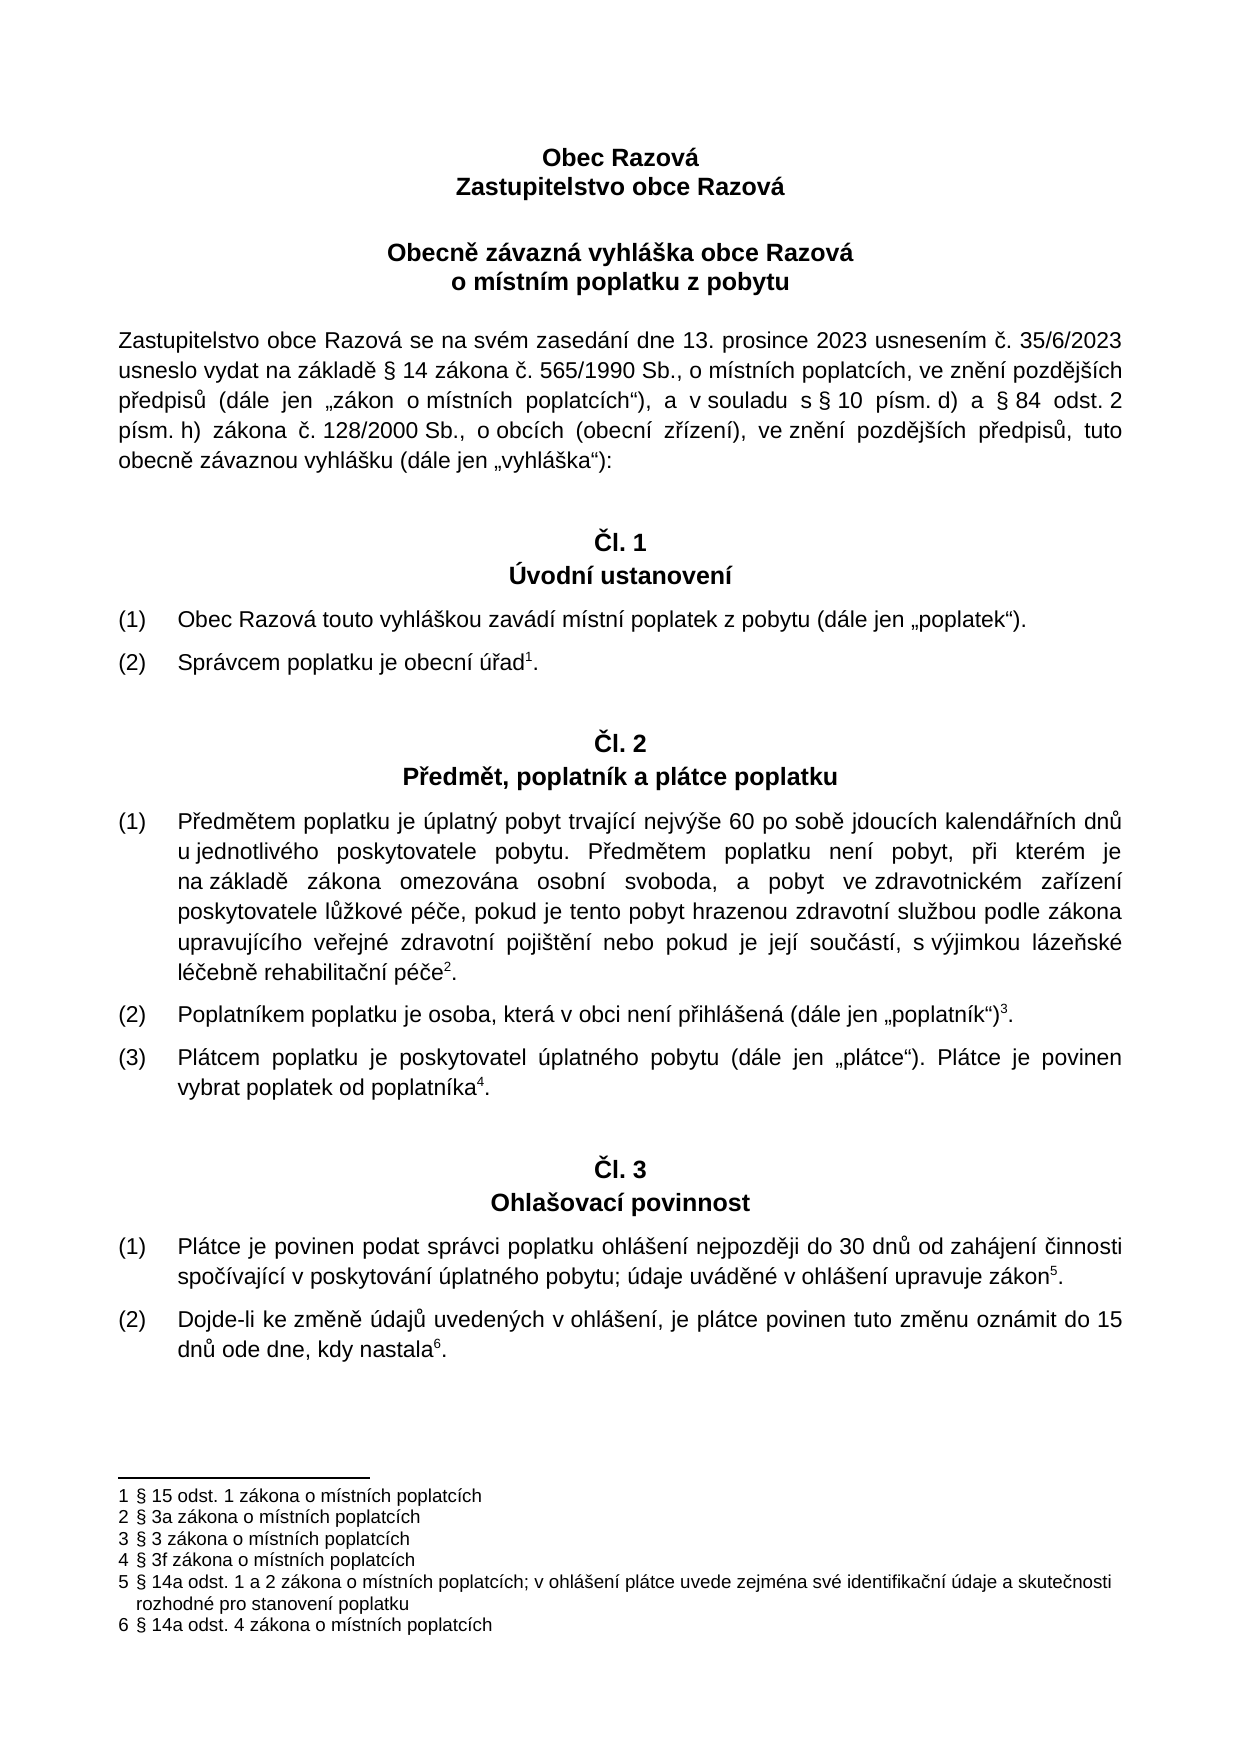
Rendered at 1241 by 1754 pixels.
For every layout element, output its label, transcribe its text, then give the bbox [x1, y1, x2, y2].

list § 14a odst. 1 a 2 zákona o místních poplatcích; v ohlášení plátce uvede zejména své identifikační údaje a skutečnosti rozhodné pro stanovení poplatku [118, 1571, 1122, 1614]
list § 3f zákona o místních poplatcích [118, 1549, 1122, 1571]
list § 3a zákona o místních poplatcích [118, 1506, 1122, 1528]
list Správcem poplatku je obecní úřad. [118, 649, 1122, 675]
subtitle Čl. 1 Úvodní ustanovení [118, 528, 1122, 589]
list § 15 odst. 1 zákona o místních poplatcích [118, 1484, 1122, 1506]
list Předmětem poplatku je úplatný pobyt trvající nejvýše 60 po sobě jdoucích kalendářních dnů u jednotlivého poskytovatele pobytu. Předmětem poplatku není pobyt, při kterém je na základě zákona omezována osobní svoboda, a pobyt ve zdravotnickém zařízení poskytovatele lůžkové péče, pokud je tento pobyt hrazenou zdravotní službou podle zákona upravujícího veřejné zdravotní pojištění nebo pokud je její součástí, s výjimkou lázeňské léčebně rehabilitační péče. [118, 808, 1122, 985]
list § 14a odst. 4 zákona o místních poplatcích [118, 1614, 1122, 1635]
subtitle Čl. 3 Ohlašovací povinnost [118, 1154, 1122, 1216]
list Dojde-li ke změně údajů uvedených v ohlášení, je plátce povinen tuto změnu oznámit do 15 dnů ode dne, kdy nastala. [118, 1306, 1122, 1363]
list Poplatníkem poplatku je osoba, která v obci není přihlášená (dále jen „poplatník“). [118, 1001, 1122, 1028]
subtitle Čl. 2 Předmět, poplatník a plátce poplatku [118, 729, 1122, 791]
list Obec Razová touto vyhláškou zavádí místní poplatek z pobytu (dále jen „poplatek“). [118, 606, 1122, 633]
list § 3 zákona o místních poplatcích [118, 1528, 1122, 1549]
list Plátce je povinen podat správci poplatku ohlášení nejpozději do 30 dnů od zahájení činnosti spočívající v poskytování úplatného pobytu; údaje uváděné v ohlášení upravuje zákon. [118, 1233, 1122, 1290]
text Zastupitelstvo obce Razová se na svém zasedání dne 13. prosince 2023 usnesením č. 35/6/2023 usneslo vydat na základě § 14 zákona č. 565/1990 Sb., o místních poplatcích, ve znění pozdějších předpisů (dále jen „zákon o místních poplatcích“), a v souladu s § 10 písm. d) a § 84 odst. 2 písm. h) zákona č. 128/2000 Sb., o obcích (obecní zřízení), ve znění pozdějších předpisů, tuto obecně závaznou vyhlášku (dále jen „vyhláška“): [118, 327, 1122, 474]
list Plátcem poplatku je poskytovatel úplatného pobytu (dále jen „plátce“). Plátce je povinen vybrat poplatek od poplatníka. [118, 1044, 1122, 1101]
title Obec Razová Zastupitelstvo obce Razová [118, 143, 1122, 201]
subtitle Obecně závazná vyhláška obce Razová o místním poplatku z pobytu [118, 238, 1122, 295]
